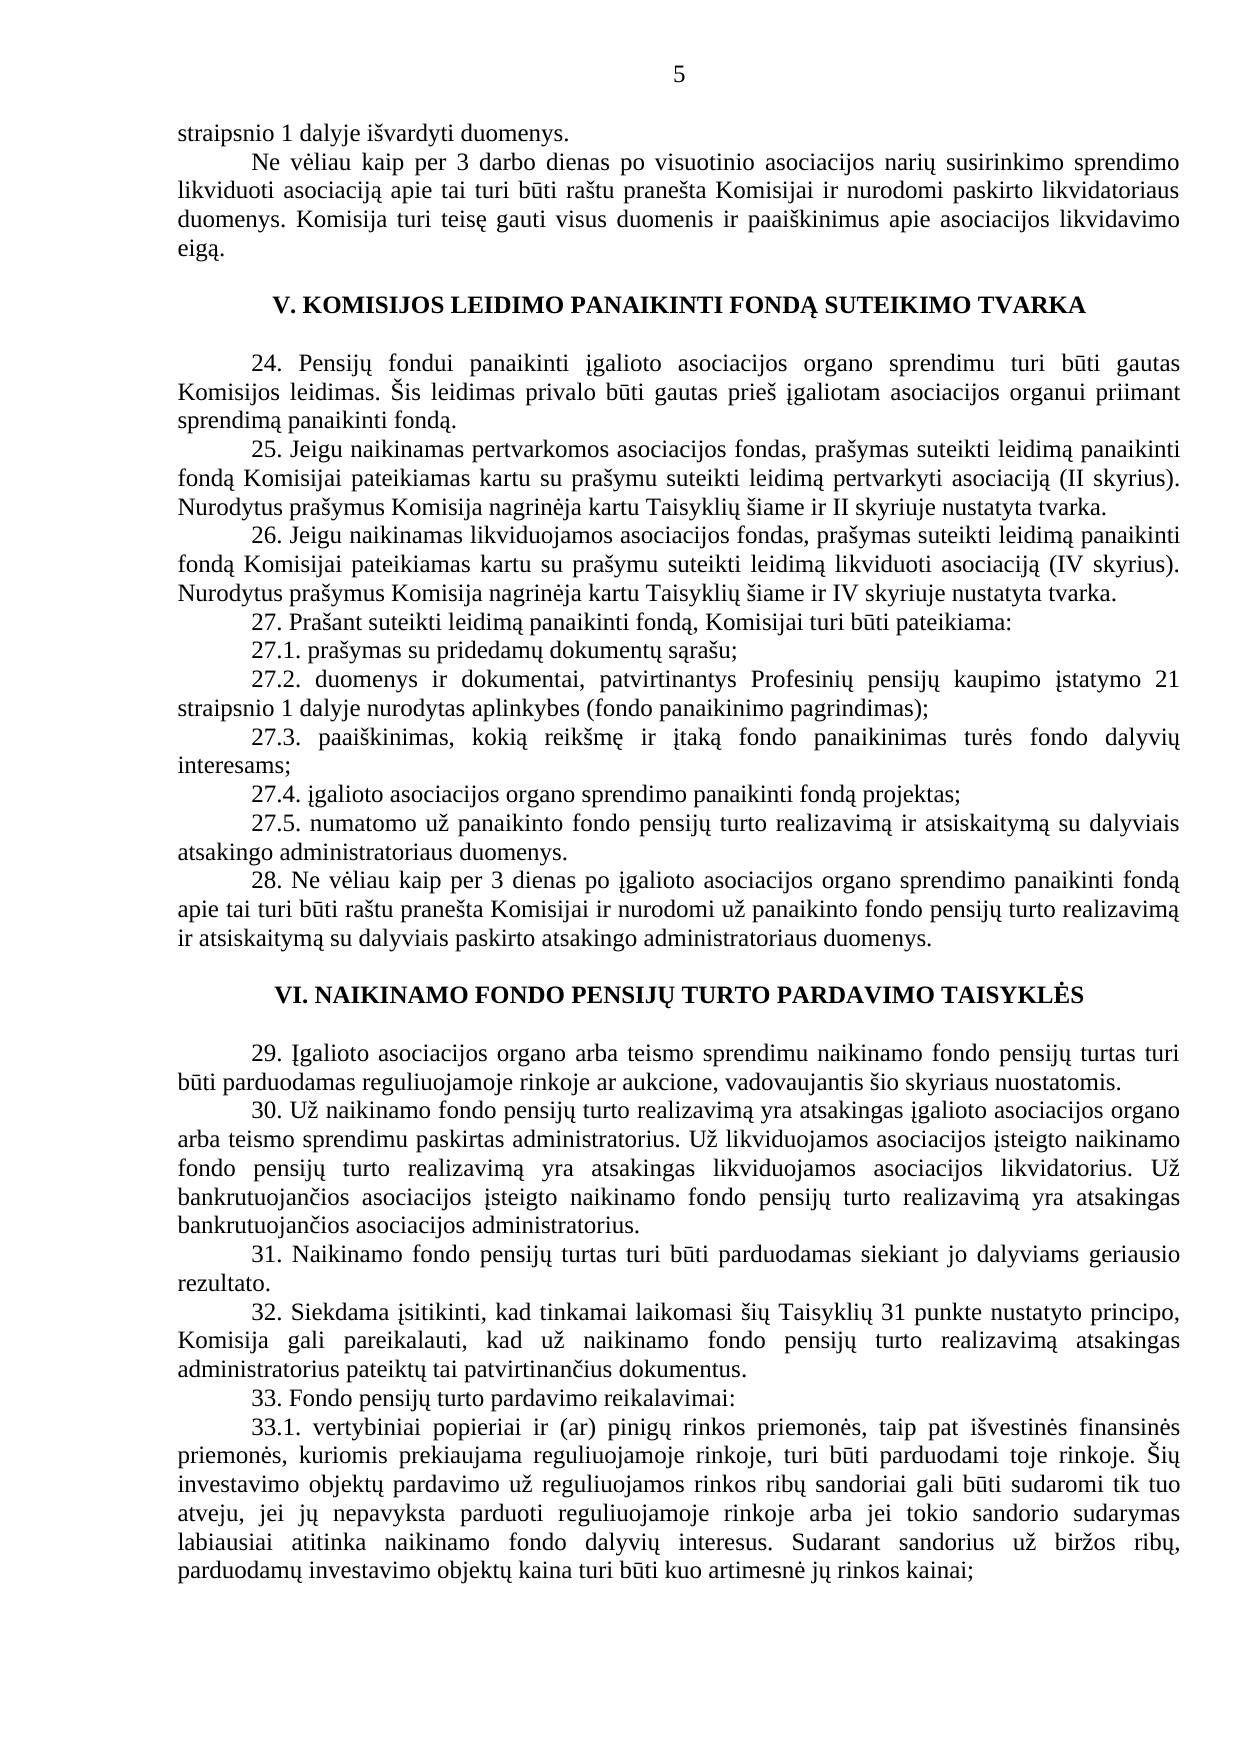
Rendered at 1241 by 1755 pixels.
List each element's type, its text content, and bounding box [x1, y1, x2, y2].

text 31. Naikinamo fondo pensijų turtas turi būti parduodamas siekiant jo dalyviams geriausio rezultato. [177, 1239, 1181, 1297]
text 27.5. numatomo už panaikinto fondo pensijų turto realizavimą ir atsiskaitymą su dalyviais atsakingo administratoriaus duomenys. [177, 808, 1181, 866]
text 25. Jeigu naikinamas pertvarkomos asociacijos fondas, prašymas suteikti leidimą panaikinti fondą Komisijai pateikiamas kartu su prašymu suteikti leidimą pertvarkyti asociaciją (II skyrius). Nurodytus prašymus Komisija nagrinėja kartu Taisyklių šiame ir II skyriuje nustatyta tvarka. [177, 434, 1181, 521]
text 28. Ne vėliau kaip per 3 dienas po įgalioto asociacijos organo sprendimo panaikinti fondą apie tai turi būti raštu pranešta Komisijai ir nurodomi už panaikinto fondo pensijų turto realizavimą ir atsiskaitymą su dalyviais paskirto atsakingo administratoriaus duomenys. [177, 866, 1181, 952]
text VI. NAIKINAMO FONDO PENSIJŲ TURTO PARDAVIMO TAISYKLĖS [177, 981, 1181, 1009]
text 32. Siekdama įsitikinti, kad tinkamai laikomasi šių Taisyklių 31 punkte nustatyto principo, Komisija gali pareikalauti, kad už naikinamo fondo pensijų turto realizavimą atsakingas administratorius pateiktų tai patvirtinančius dokumentus. [177, 1297, 1181, 1383]
text 24. Pensijų fondui panaikinti įgalioto asociacijos organo sprendimu turi būti gautas Komisijos leidimas. Šis leidimas privalo būti gautas prieš įgaliotam asociacijos organui priimant sprendimą panaikinti fondą. [177, 348, 1181, 434]
text 29. Įgalioto asociacijos organo arba teismo sprendimu naikinamo fondo pensijų turtas turi būti parduodamas reguliuojamoje rinkoje ar aukcione, vadovaujantis šio skyriaus nuostatomis. [177, 1038, 1181, 1096]
text 33. Fondo pensijų turto pardavimo reikalavimai: [177, 1383, 1181, 1412]
text 27.2. duomenys ir dokumentai, patvirtinantys Profesinių pensijų kaupimo įstatymo 21 straipsnio 1 dalyje nurodytas aplinkybes (fondo panaikinimo pagrindimas); [177, 664, 1181, 722]
text 27.1. prašymas su pridedamų dokumentų sąrašu; [177, 636, 1181, 664]
text V. KOMISIJOS LEIDIMO PANAIKINTI FONDĄ SUTEIKIMO TVARKA [177, 291, 1181, 319]
text Ne vėliau kaip per 3 darbo dienas po visuotinio asociacijos narių susirinkimo sprendimo likviduoti asociaciją apie tai turi būti raštu pranešta Komisijai ir nurodomi paskirto likvidatoriaus duomenys. Komisija turi teisę gauti visus duomenis ir paaiškinimus apie asociacijos likvidavimo eigą. [177, 147, 1181, 262]
text 27. Prašant suteikti leidimą panaikinti fondą, Komisijai turi būti pateikiama: [177, 607, 1181, 636]
text 33.1. vertybiniai popieriai ir (ar) pinigų rinkos priemonės, taip pat išvestinės finansinės priemonės, kuriomis prekiaujama reguliuojamoje rinkoje, turi būti parduodami toje rinkoje. Šių investavimo objektų pardavimo už reguliuojamos rinkos ribų sandoriai gali būti sudaromi tik tuo atveju, jei jų nepavyksta parduoti reguliuojamoje rinkoje arba jei tokio sandorio sudarymas labiausiai atitinka naikinamo fondo dalyvių interesus. Sudarant sandorius už biržos ribų, parduodamų investavimo objektų kaina turi būti kuo artimesnė jų rinkos kainai; [177, 1412, 1181, 1584]
text 27.3. paaiškinimas, kokią reikšmę ir įtaką fondo panaikinimas turės fondo dalyvių interesams; [177, 722, 1181, 779]
text straipsnio 1 dalyje išvardyti duomenys. [177, 118, 1181, 147]
text 27.4. įgalioto asociacijos organo sprendimo panaikinti fondą projektas; [177, 779, 1181, 808]
text 30. Už naikinamo fondo pensijų turto realizavimą yra atsakingas įgalioto asociacijos organo arba teismo sprendimu paskirtas administratorius. Už likviduojamos asociacijos įsteigto naikinamo fondo pensijų turto realizavimą yra atsakingas likviduojamos asociacijos likvidatorius. Už bankrutuojančios asociacijos įsteigto naikinamo fondo pensijų turto realizavimą yra atsakingas bankrutuojančios asociacijos administratorius. [177, 1096, 1181, 1239]
text 26. Jeigu naikinamas likviduojamos asociacijos fondas, prašymas suteikti leidimą panaikinti fondą Komisijai pateikiamas kartu su prašymu suteikti leidimą likviduoti asociaciją (IV skyrius). Nurodytus prašymus Komisija nagrinėja kartu Taisyklių šiame ir IV skyriuje nustatyta tvarka. [177, 521, 1181, 607]
